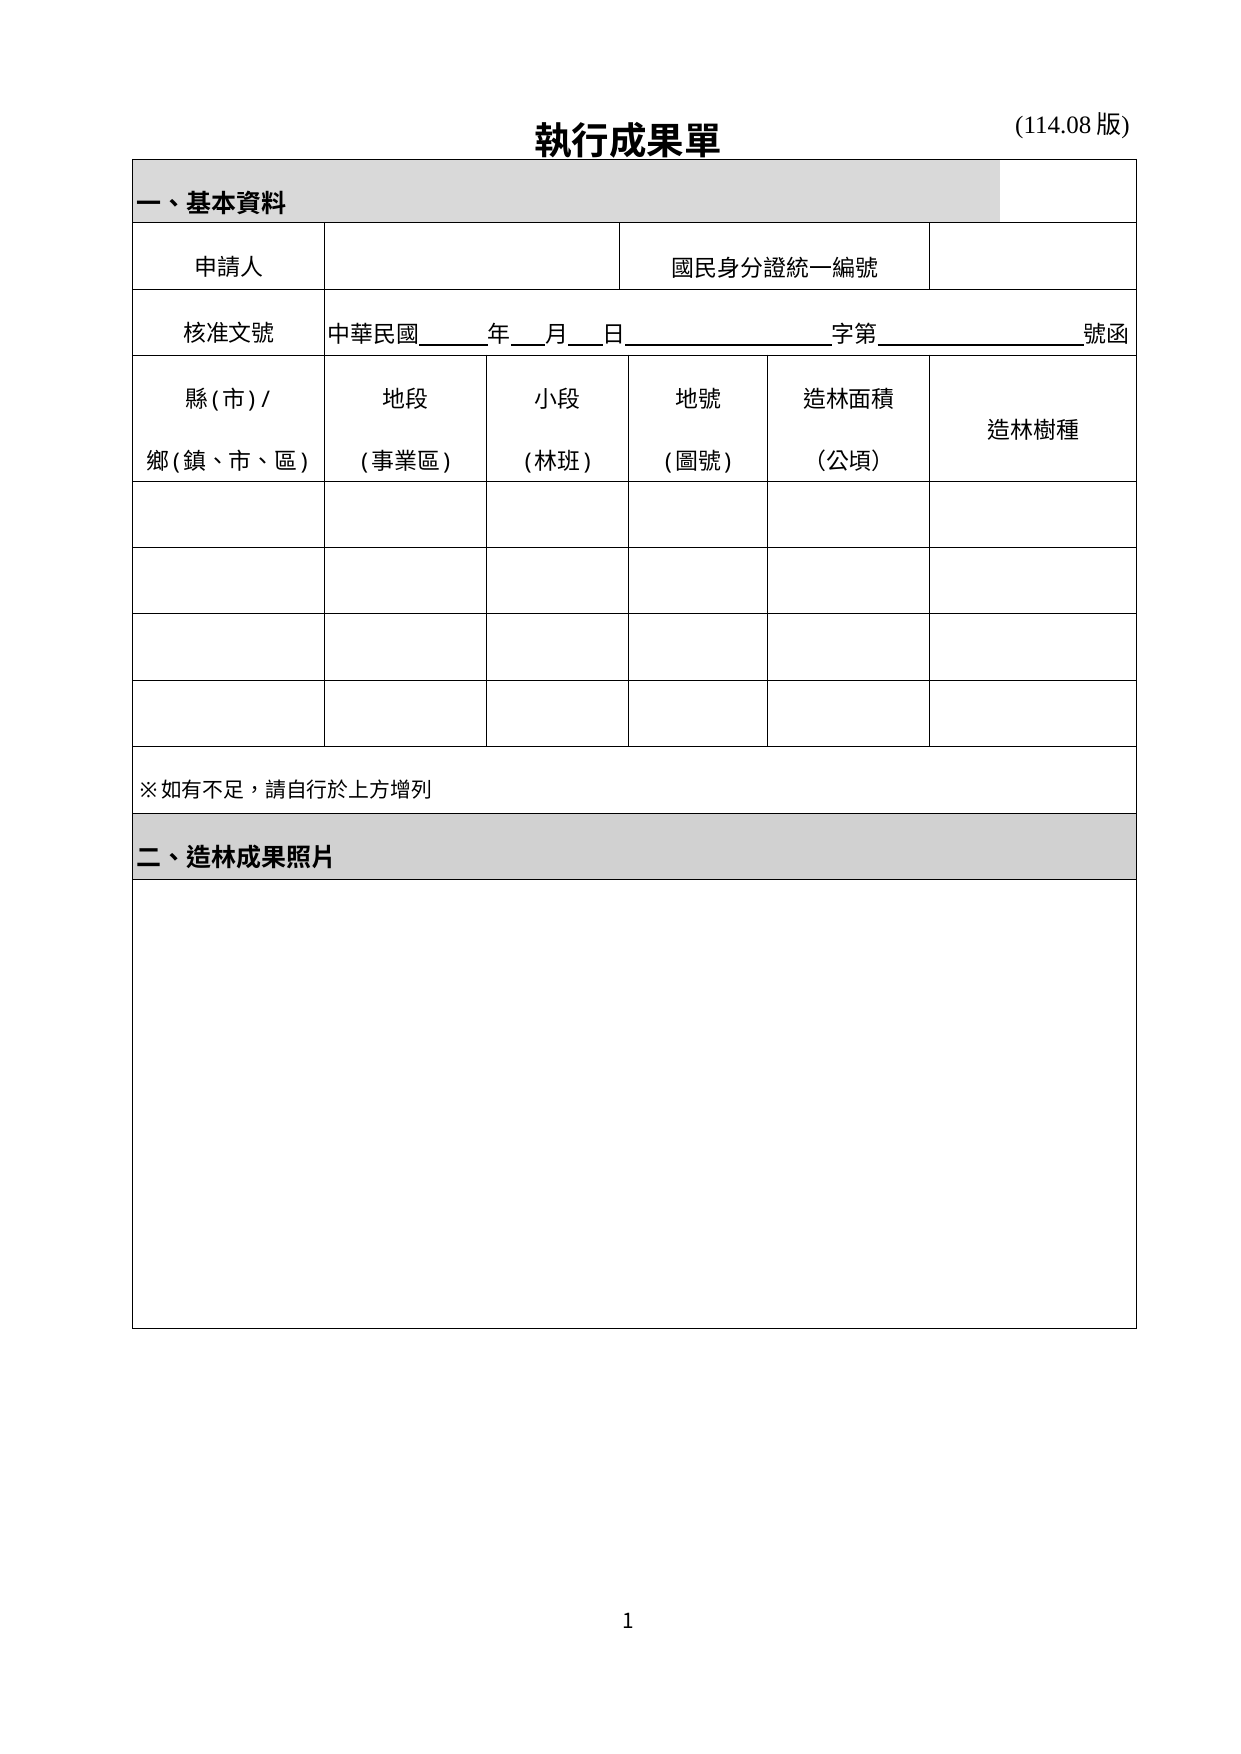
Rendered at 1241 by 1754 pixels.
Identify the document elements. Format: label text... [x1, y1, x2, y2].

table_cell [930, 482, 1136, 547]
table_cell [487, 681, 628, 746]
table_cell 核准文號 [133, 290, 324, 354]
table_cell 地號 (圖號) [629, 356, 767, 481]
table_cell [325, 482, 486, 547]
table_cell 申請人 [133, 223, 324, 288]
table_cell [487, 614, 628, 680]
table_cell 小段 (林班) [487, 356, 628, 481]
table_cell 二、造林成果照片 [133, 814, 1136, 879]
text (114.08版) [1015, 104, 1149, 140]
table_cell [629, 614, 767, 680]
table_cell [325, 614, 486, 680]
table_cell 中華民國 年 月 日 字第 號函 [325, 290, 1136, 354]
table_cell 國民身分證統一編號 [620, 223, 929, 288]
table_cell [325, 681, 486, 746]
table_cell [930, 681, 1136, 746]
table_cell 縣(市)/ 鄉(鎮、市、區) [133, 356, 324, 481]
table_cell [768, 681, 929, 746]
table_cell [930, 548, 1136, 613]
table_cell 地段 (事業區) [325, 356, 486, 481]
text 執行成果單 [133, 96, 1164, 327]
table_cell 造林面積 （公頃） [768, 356, 929, 481]
table_cell [133, 482, 324, 547]
table_cell [930, 614, 1136, 680]
table_cell [768, 482, 929, 547]
table_cell [133, 548, 324, 613]
table_cell [629, 681, 767, 746]
table_cell 造林樹種 [930, 356, 1136, 481]
table_cell [487, 482, 628, 547]
table_cell [629, 482, 767, 547]
table_header 一、基本資料 [133, 160, 1000, 222]
table_cell [325, 548, 486, 613]
table_cell [768, 548, 929, 613]
table_cell [325, 223, 619, 288]
table_cell [768, 614, 929, 680]
table_cell [629, 548, 767, 613]
table_cell [133, 614, 324, 680]
table_cell [133, 880, 1136, 1328]
table_cell ※如有不足，請自行於上方增列 [133, 747, 1136, 812]
table_cell [133, 681, 324, 746]
table_cell [487, 548, 628, 613]
table_cell [930, 223, 1000, 288]
